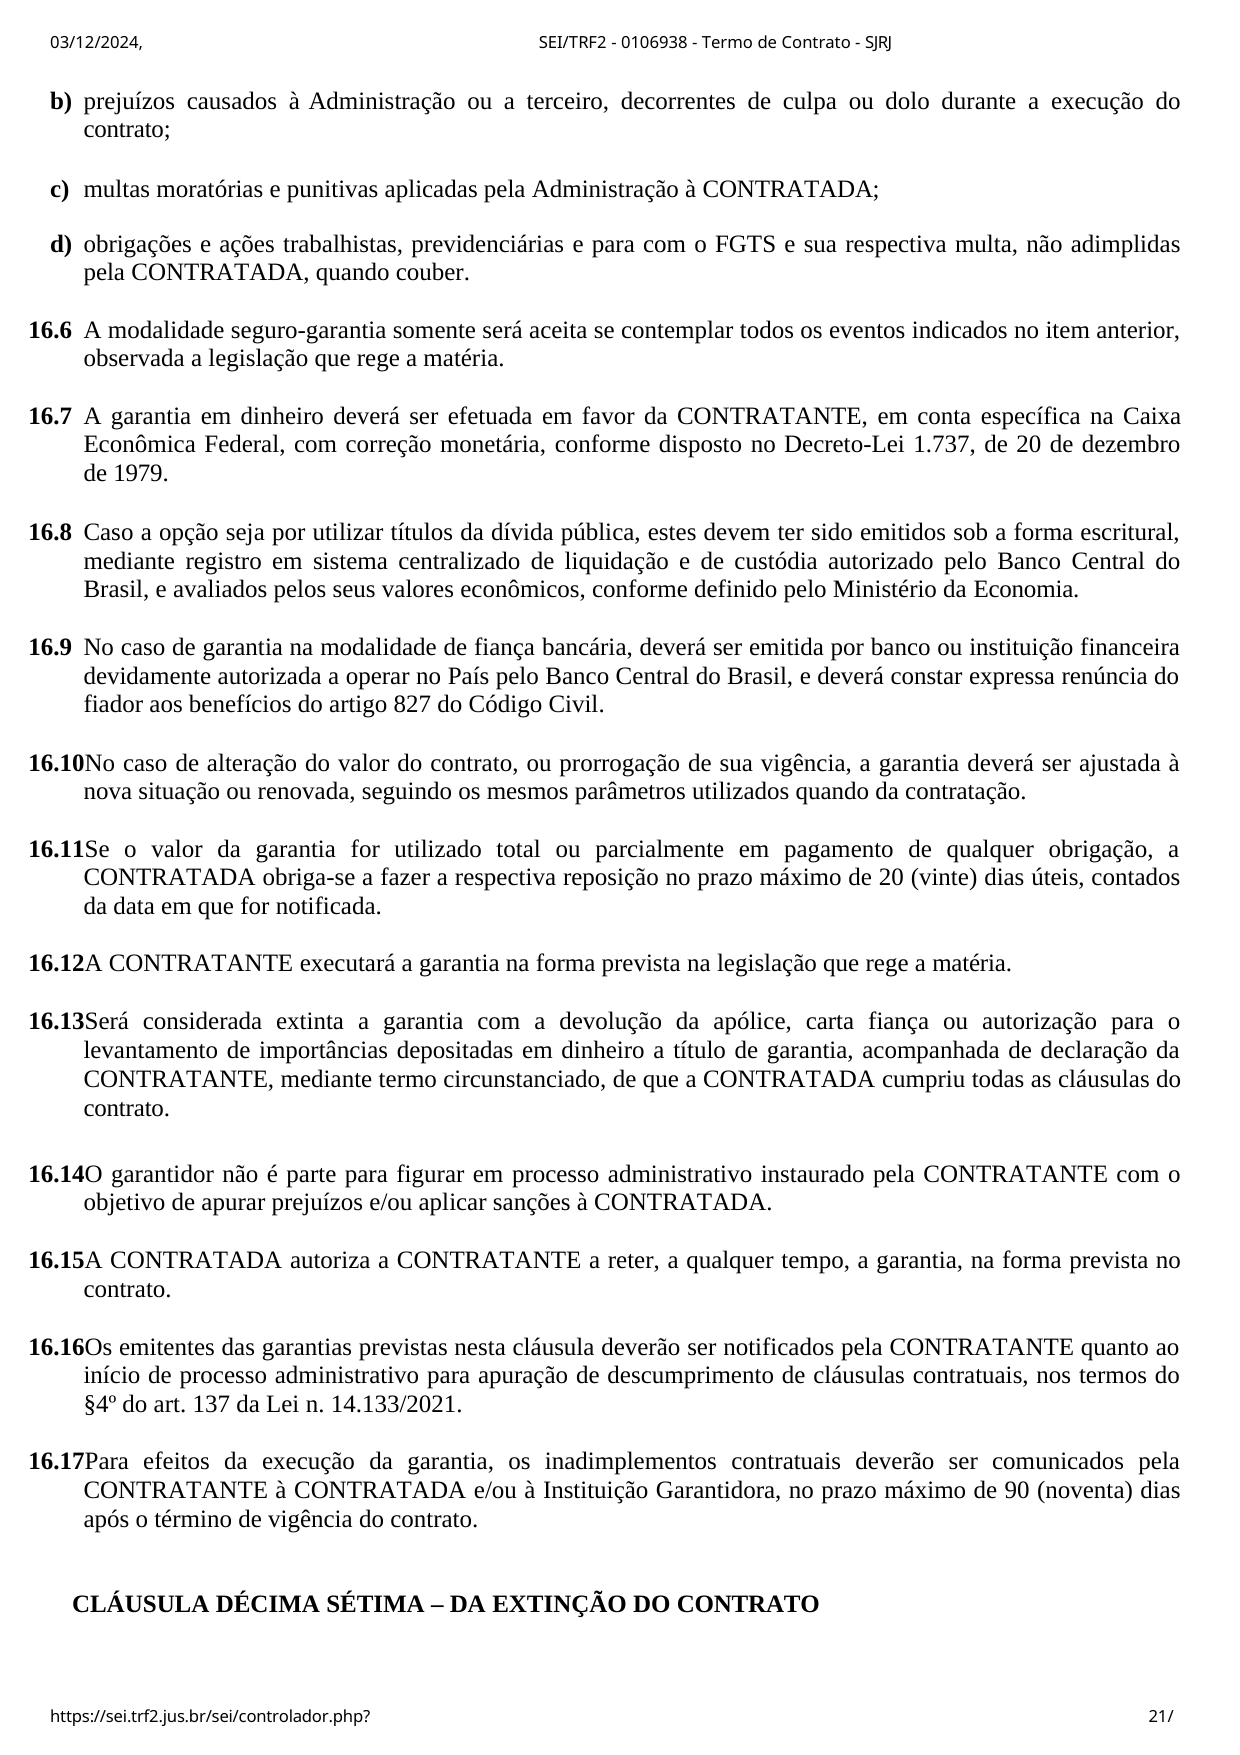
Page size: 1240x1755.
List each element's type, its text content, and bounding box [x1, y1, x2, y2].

subtitle CLÁUSULA DÉCIMA SÉTIMA – DA EXTINÇÃO DO CONTRATO [72, 1589, 1181, 1618]
list No caso de garantia na modalidade de fiança bancária, deverá ser emitida por banco ou instituição financeira devidamente autorizada a operar no País pelo Banco Central do Brasil, e deverá constar expressa renúncia do fiador aos benefícios do artigo 827 do Código Civil. [72, 632, 1181, 718]
list Se o valor da garantia for utilizado total ou parcialmente em pagamento de qualquer obrigação, a CONTRATADA obriga-se a fazer a respectiva reposição no prazo máximo de 20 (vinte) dias úteis, contados da data em que for notificada. [72, 834, 1181, 920]
list prejuízos causados à Administração ou a terceiro, decorrentes de culpa ou dolo durante a execução do contrato; [72, 87, 1181, 143]
list O garantidor não é parte para figurar em processo administrativo instaurado pela CONTRATANTE com o objetivo de apurar prejuízos e/ou aplicar sanções à CONTRATADA. [72, 1160, 1181, 1216]
list A CONTRATADA autoriza a CONTRATANTE a reter, a qualquer tempo, a garantia, na forma prevista no contrato. [72, 1245, 1181, 1303]
list A CONTRATANTE executará a garantia na forma prevista na legislação que rege a matéria. [72, 948, 1181, 977]
list Caso a opção seja por utilizar títulos da dívida pública, estes devem ter sido emitidos sob a forma escritural, mediante registro em sistema centralizado de liquidação e de custódia autorizado pelo Banco Central do Brasil, e avaliados pelos seus valores econômicos, conforme definido pelo Ministério da Economia. [72, 517, 1181, 603]
list No caso de alteração do valor do contrato, ou prorrogação de sua vigência, a garantia deverá ser ajustada à nova situação ou renovada, seguindo os mesmos parâmetros utilizados quando da contratação. [72, 749, 1181, 804]
list obrigações e ações trabalhistas, previdenciárias e para com o FGTS e sua respectiva multa, não adimplidas pela CONTRATADA, quando couber. [72, 231, 1181, 286]
list Será considerada extinta a garantia com a devolução da apólice, carta fiança ou autorização para o levantamento de importâncias depositadas em dinheiro a título de garantia, acompanhada de declaração da CONTRATANTE, mediante termo circunstanciado, de que a CONTRATADA cumpriu todas as cláusulas do contrato. [72, 1006, 1181, 1121]
list Para efeitos da execução da garantia, os inadimplementos contratuais deverão ser comunicados pela CONTRATANTE à CONTRATADA e/ou à Instituição Garantidora, no prazo máximo de 90 (noventa) dias após o término de vigência do contrato. [72, 1446, 1181, 1533]
list Os emitentes das garantias previstas nesta cláusula deverão ser notificados pela CONTRATANTE quanto ao início de processo administrativo para apuração de descumprimento de cláusulas contratuais, nos termos do §4º do art. 137 da Lei n. 14.133/2021. [72, 1332, 1181, 1418]
list A modalidade seguro-garantia somente será aceita se contemplar todos os eventos indicados no item anterior, observada a legislação que rege a matéria. [72, 316, 1181, 372]
list A garantia em dinheiro deverá ser efetuada em favor da CONTRATANTE, em conta específica na Caixa Econômica Federal, com correção monetária, conforme disposto no Decreto-Lei 1.737, de 20 de dezembro de 1979. [72, 401, 1181, 487]
list multas moratórias e punitivas aplicadas pela Administração à CONTRATADA; [72, 174, 1181, 203]
